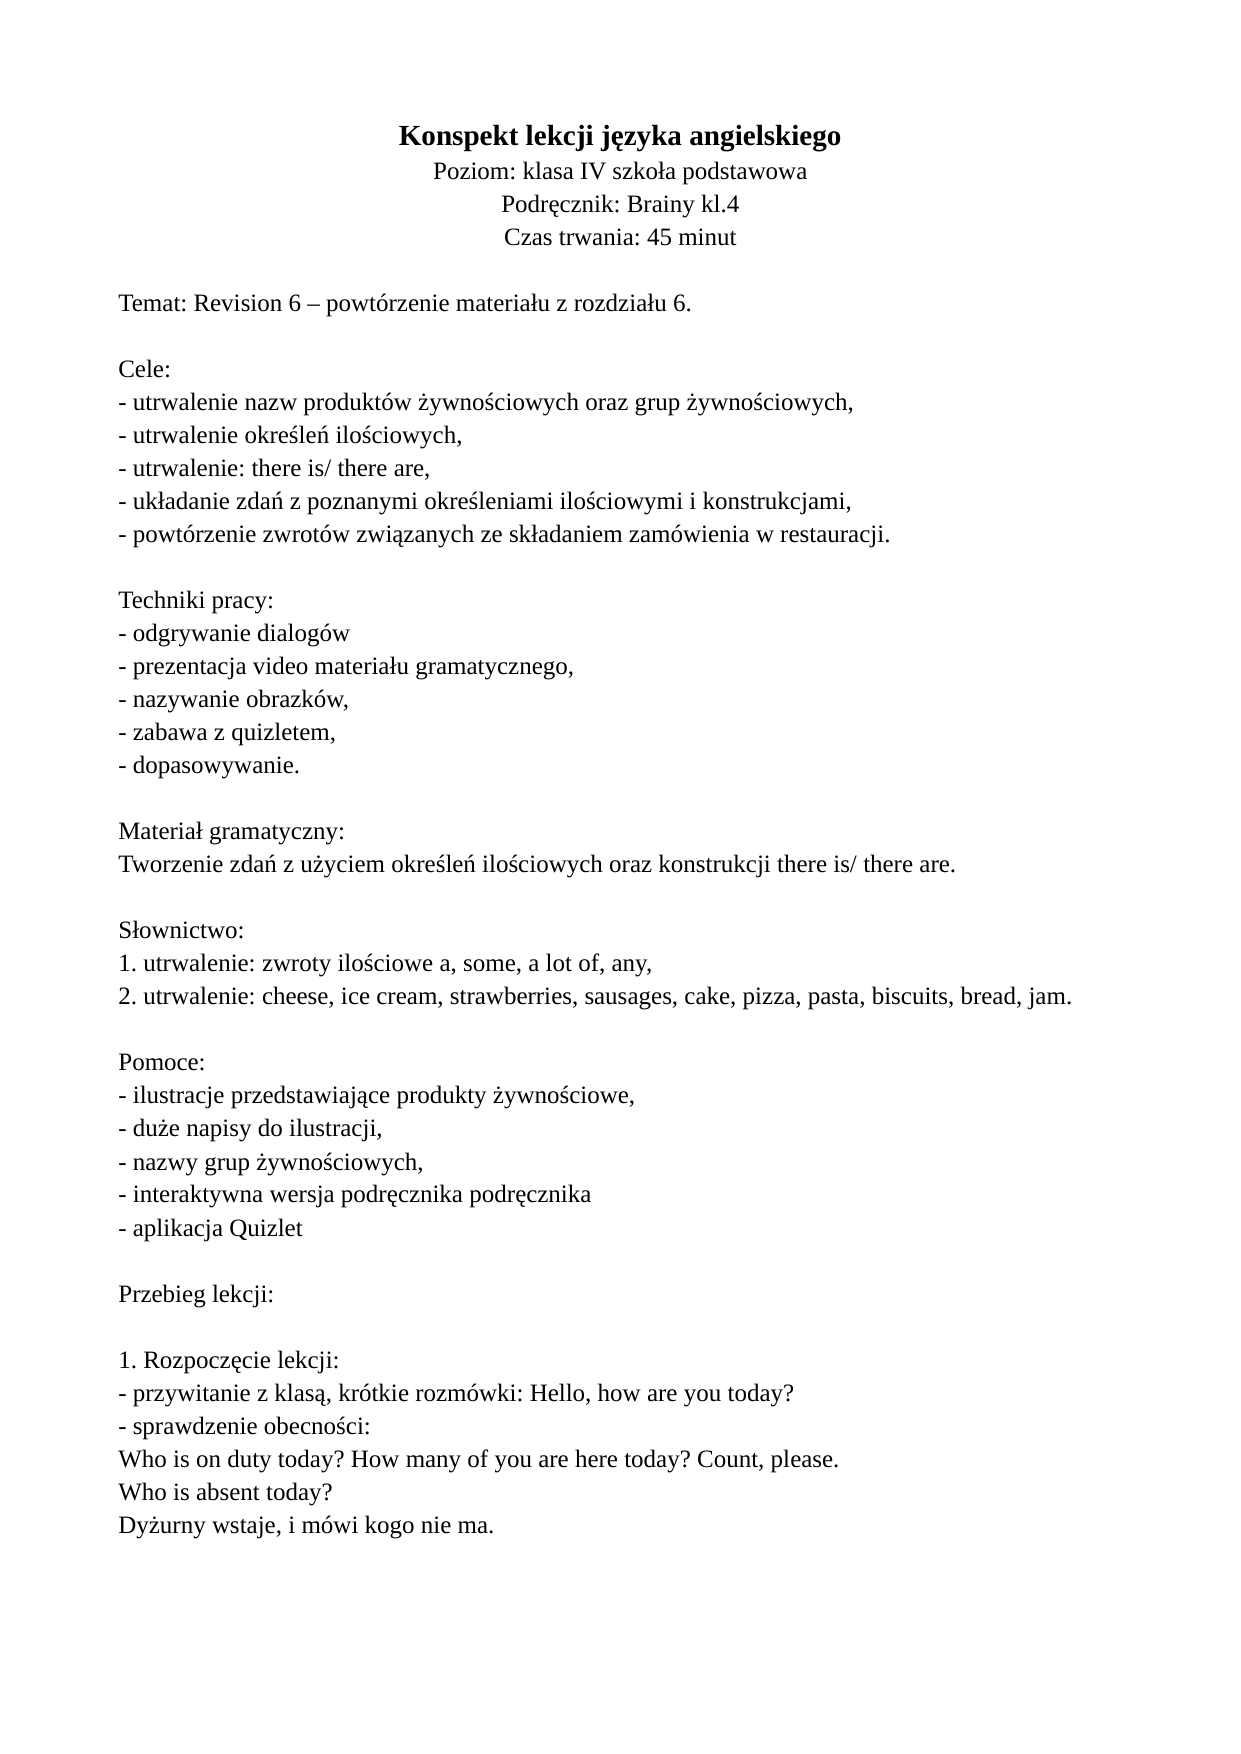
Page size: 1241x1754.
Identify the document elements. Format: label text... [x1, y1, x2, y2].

text Konspekt lekcji języka angielskiego Poziom: klasa IV szkoła podstawowa Podręcznik: Brainy kl.4 Czas trwania: 45 minut [118, 118, 1122, 251]
text Cele: - utrwalenie nazw produktów żywnościowych oraz grup żywnościowych, - utrwalenie określeń ilościowych, - utrwalenie: there is/ there are, - układanie zdań z poznanymi określeniami ilościowymi i konstrukcjami, - powtórzenie zwrotów związanych ze składaniem zamówienia w restauracji. Techniki pracy: - odgrywanie dialogów - prezentacja video materiału gramatycznego, - nazywanie obrazków, - zabawa z quizletem, - dopasowywanie. Materiał gramatyczny: Tworzenie zdań z użyciem określeń ilościowych oraz konstrukcji there is/ there are. Słownictwo: 1. utrwalenie: zwroty ilościowe a, some, a lot of, any, 2. utrwalenie: cheese, ice cream, strawberries, sausages, cake, pizza, pasta, biscuits, bread, jam. Pomoce: - ilustracje przedstawiające produkty żywnościowe, - duże napisy do ilustracji, - nazwy grup żywnościowych, [118, 354, 1122, 1175]
text - interaktywna wersja podręcznika podręcznika - aplikacja Quizlet Przebieg lekcji: 1. Rozpoczęcie lekcji: - przywitanie z klasą, krótkie rozmówki: Hello, how are you today? - sprawdzenie obecności: Who is on duty today? How many of you are here today? Count, please. Who is absent today? Dyżurny wstaje, i mówi kogo nie ma. [118, 1179, 1122, 1538]
text Temat: Revision 6 – powtórzenie materiału z rozdziału 6. [118, 288, 1122, 350]
